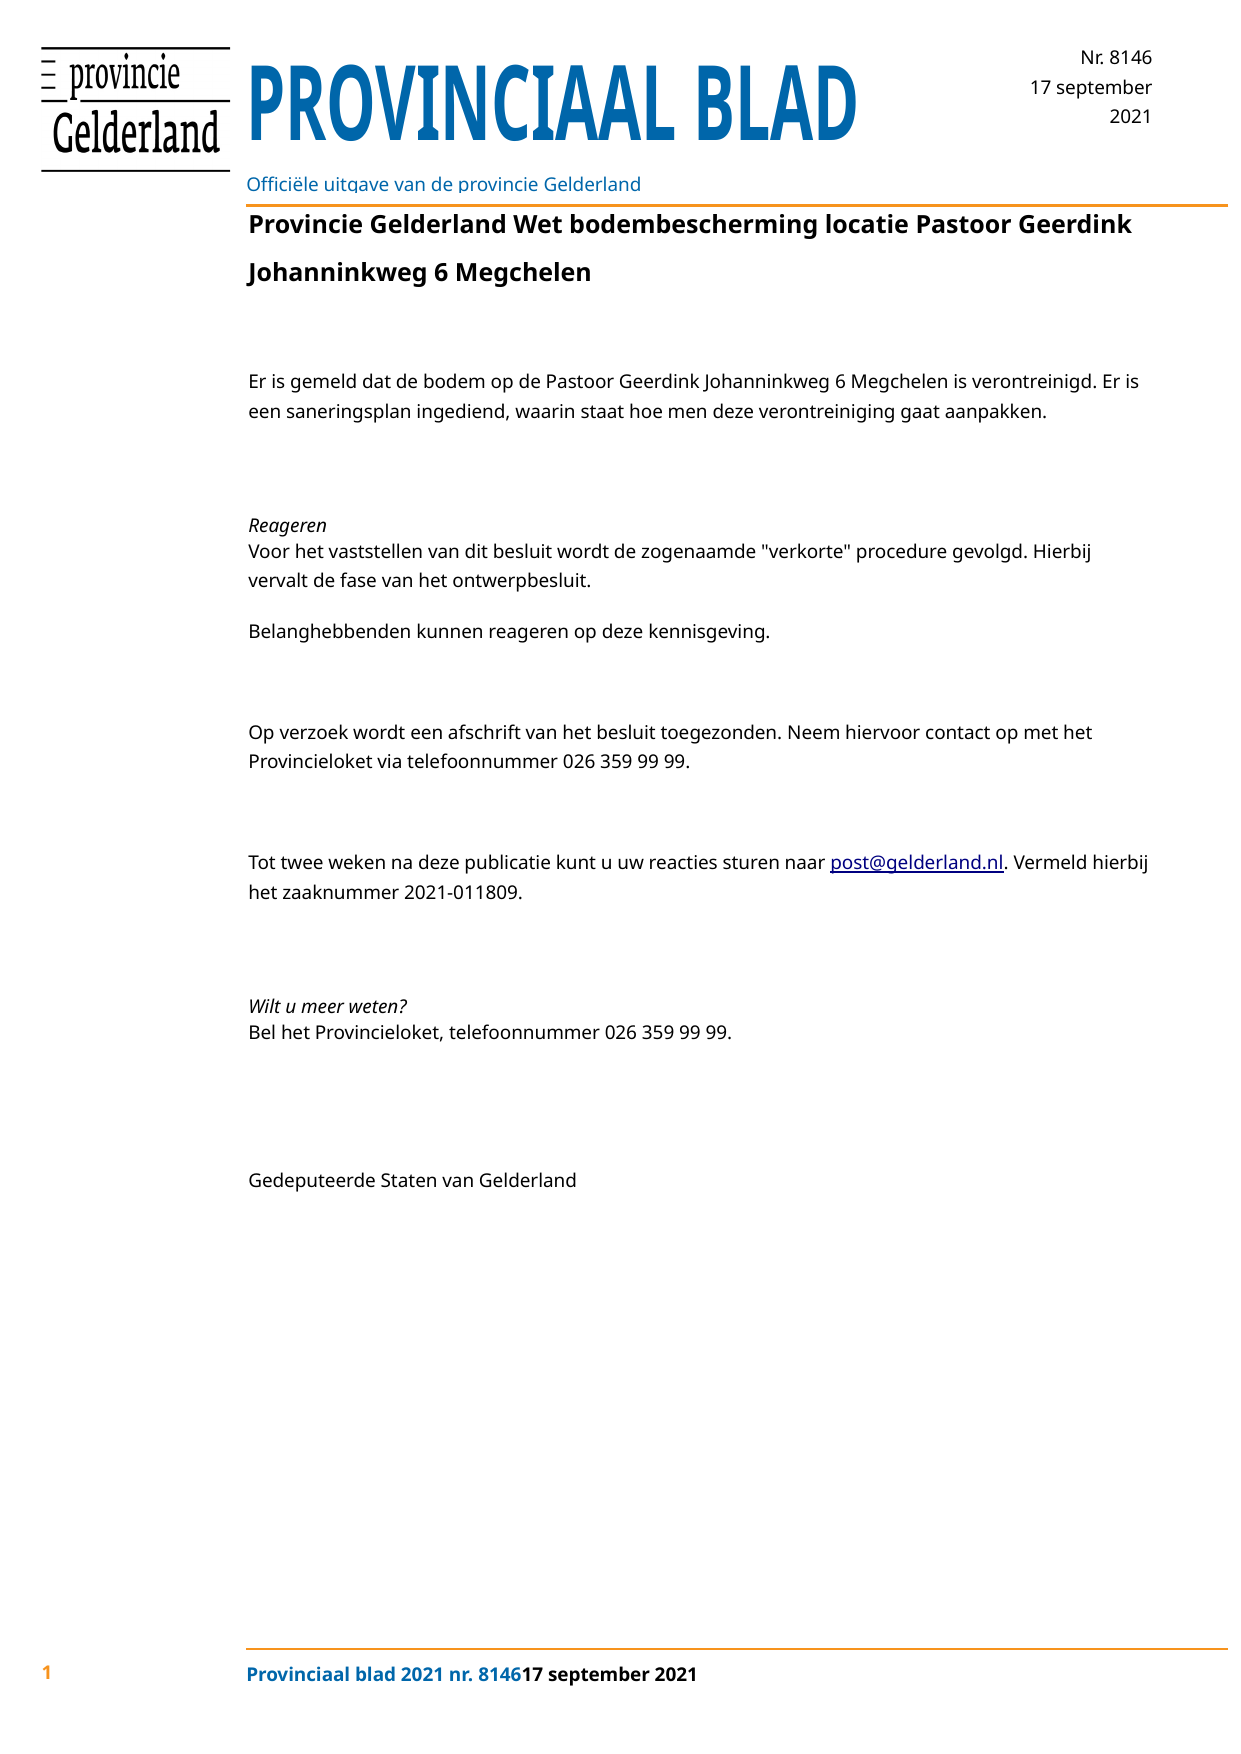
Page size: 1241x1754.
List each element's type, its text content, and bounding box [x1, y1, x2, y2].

text Voor het vaststellen van dit besluit wordt de zogenaamde "verkorte" procedure gevolgd. Hierbij vervalt de fase van het ontwerpbesluit. [248, 538, 1152, 593]
picture [41, 47, 231, 172]
text Er is gemeld dat de bodem op de Pastoor Geerdink Johanninkweg 6 Megchelen is verontreinigd. Er is een saneringsplan ingediend, waarin staat hoe men deze verontreiniging gaat aanpakken. [248, 368, 1152, 424]
text Provincie Gelderland Wet bodembescherming locatie Pastoor Geerdink Johanninkweg 6 Megchelen [248, 207, 1152, 288]
text Belanghebbenden kunnen reageren op deze kennisgeving. [248, 618, 1152, 644]
text Gedeputeerde Staten van Gelderland [248, 1168, 1152, 1193]
text Tot twee weken na deze publicatie kunt u uw reacties sturen naar post@gelderland.nl. Vermeld hierbij het zaaknummer 2021-011809. [248, 849, 1152, 904]
text Op verzoek wordt een afschrift van het besluit toegezonden. Neem hiervoor contact op met het Provincieloket via telefoonnummer 026 359 99 99. [248, 719, 1152, 774]
text Wilt u meer weten? [248, 993, 1152, 1019]
text Bel het Provincieloket, telefoonnummer 026 359 99 99. [248, 1019, 1152, 1045]
text Reageren [248, 512, 1152, 538]
